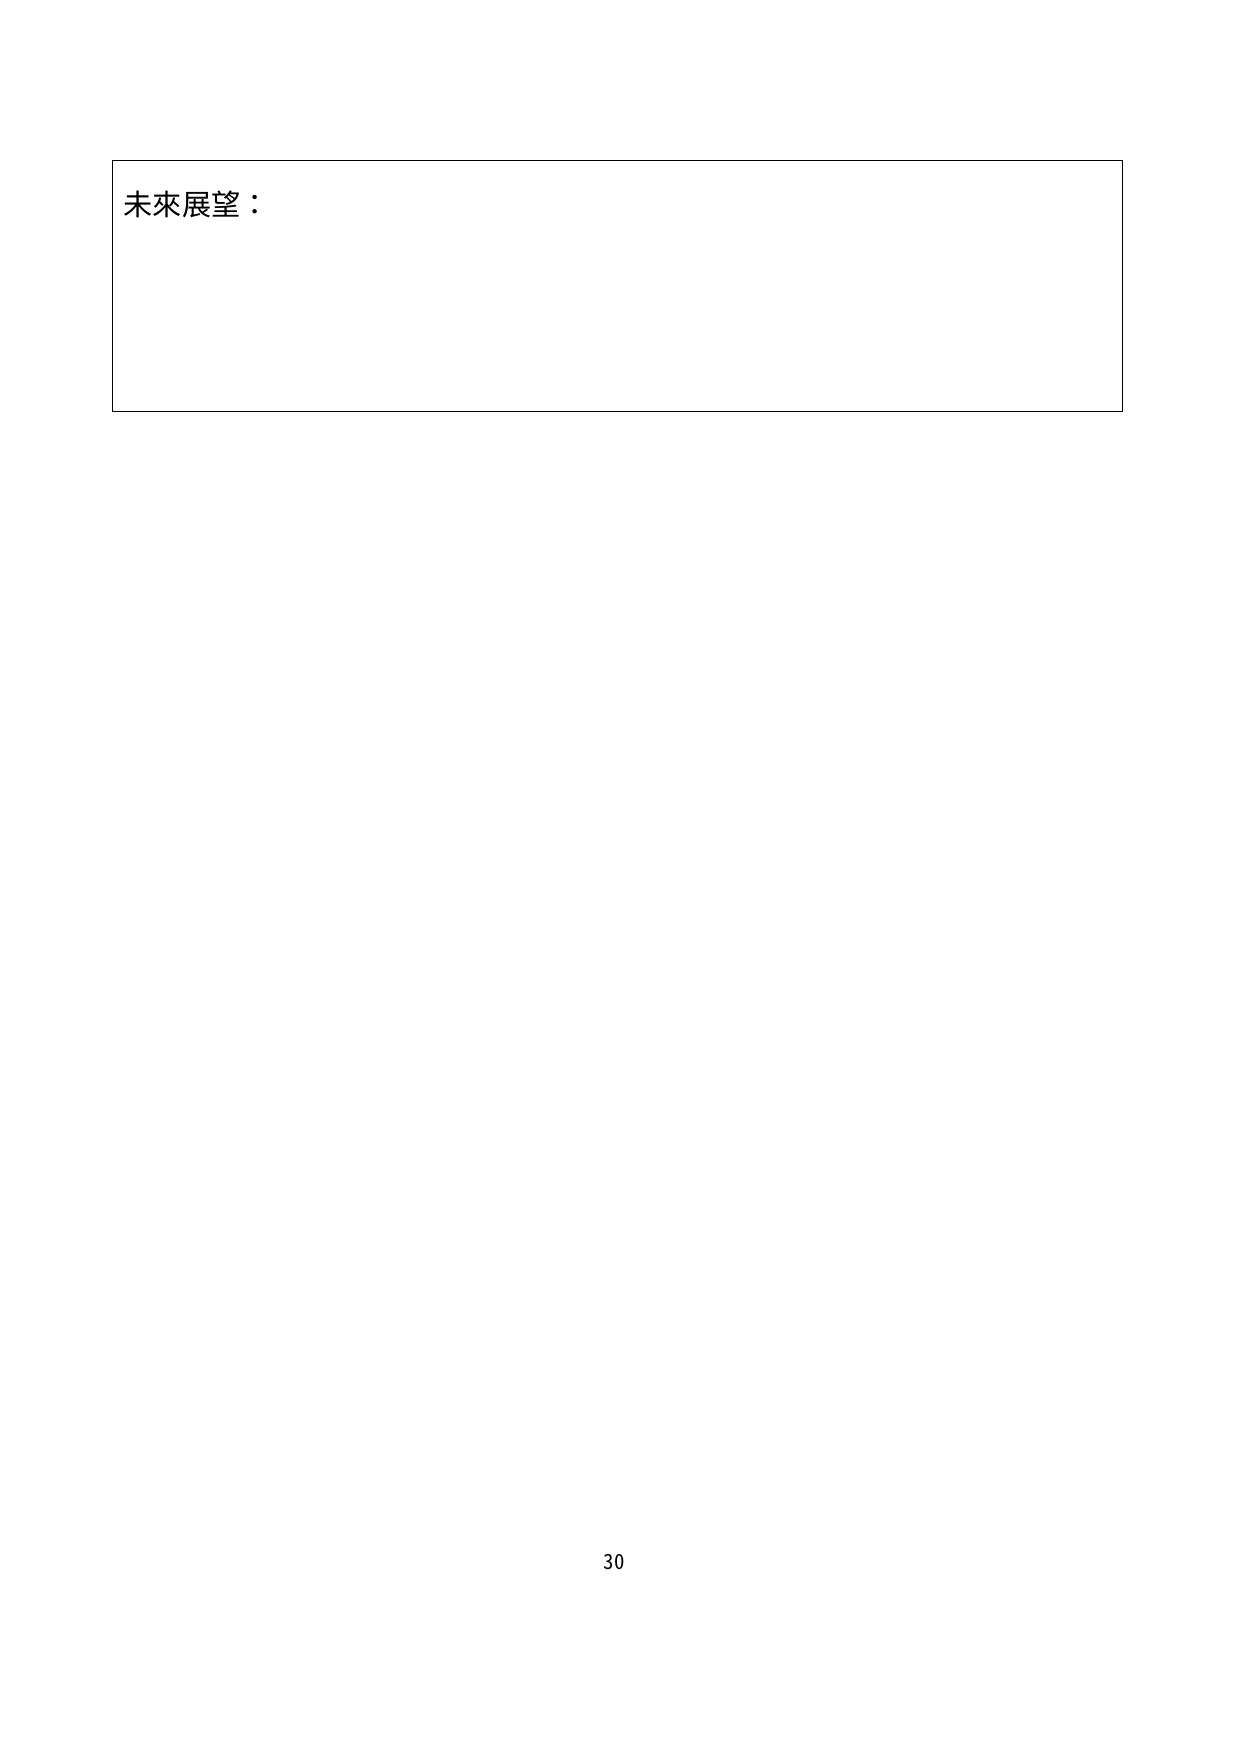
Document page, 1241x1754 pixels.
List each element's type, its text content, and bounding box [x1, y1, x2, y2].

table_cell [113, 224, 1122, 411]
table_cell 未來展望： [113, 161, 1122, 224]
